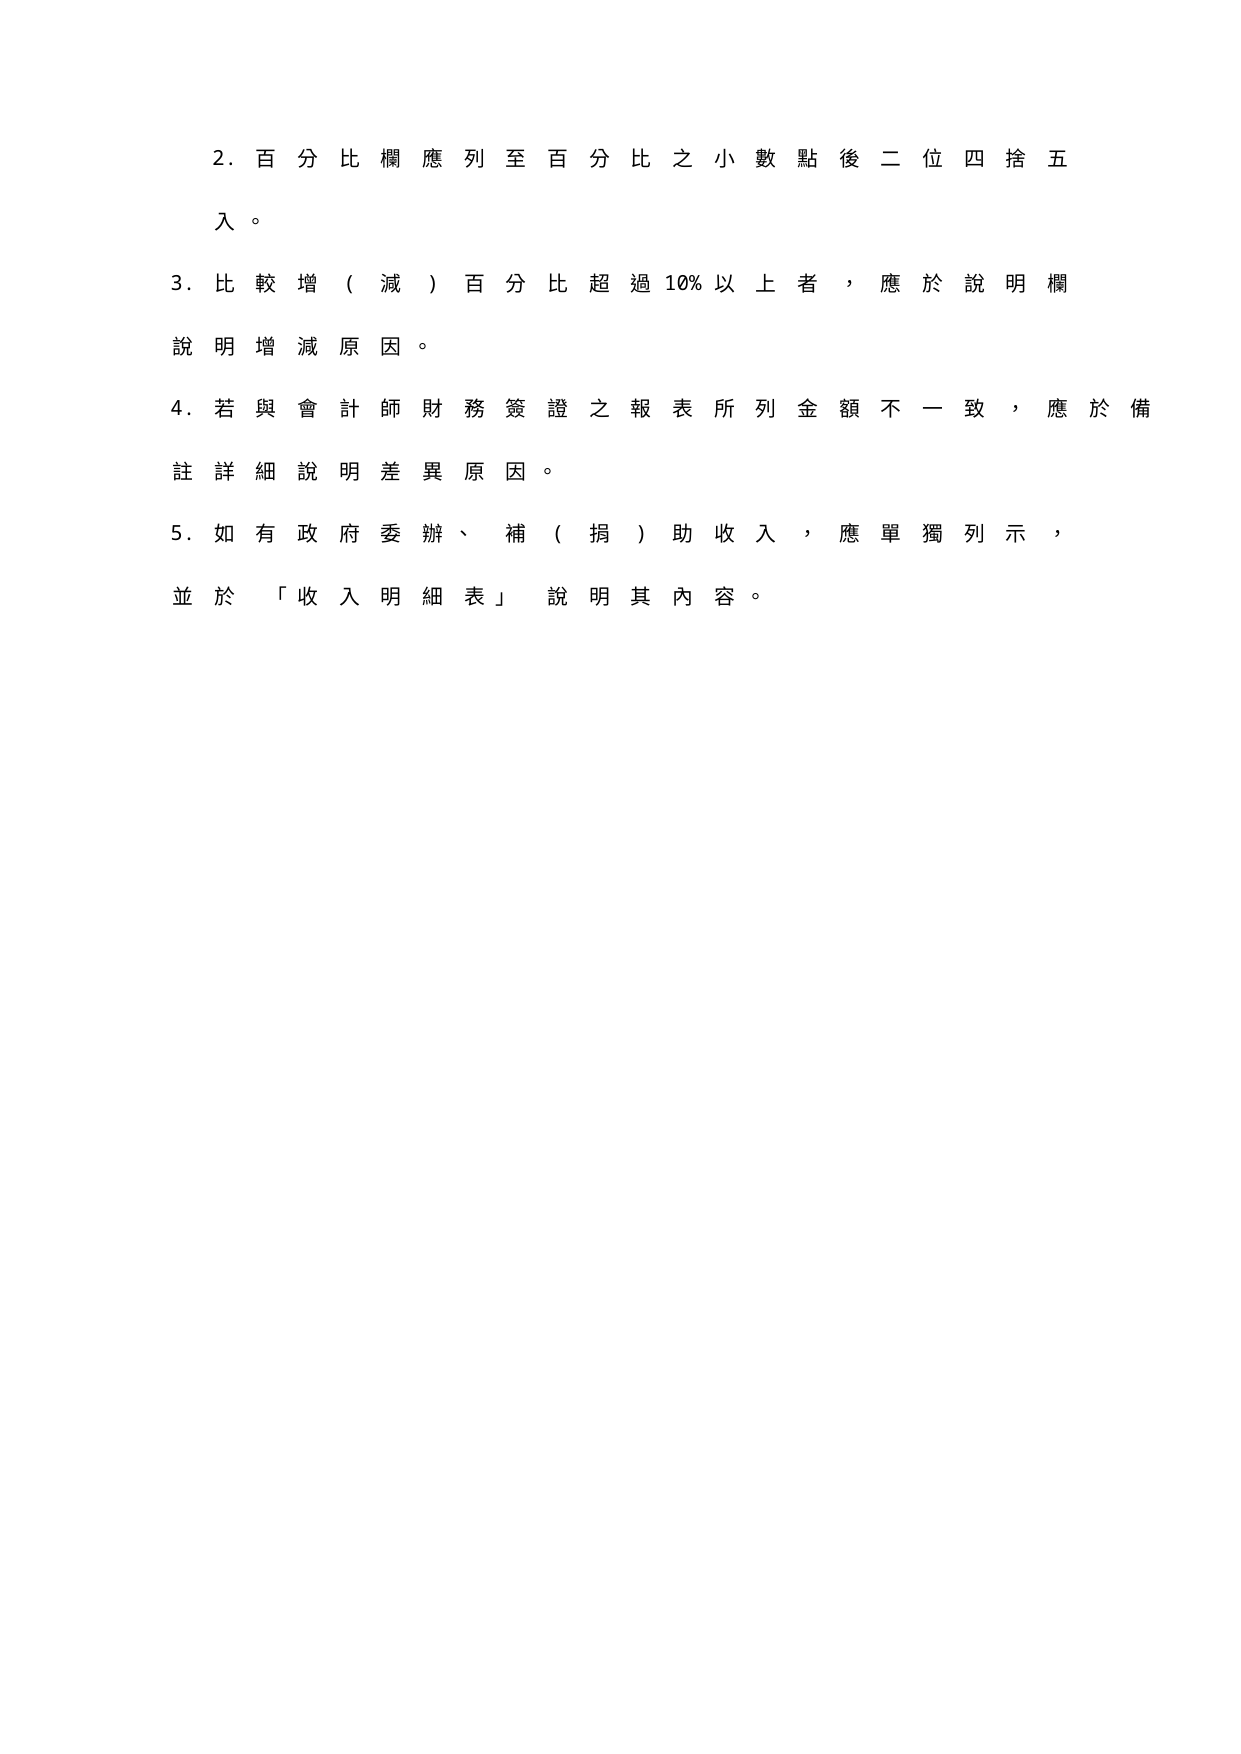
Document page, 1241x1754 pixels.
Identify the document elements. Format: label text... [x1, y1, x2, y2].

text 3.比較增(減)百分比超過10%以上者，應於說明欄說明增減原因。 [161, 241, 1091, 366]
text 2.百分比欄應列至百分比之小數點後二位四捨五入。 [167, 116, 1091, 241]
text 4.若與會計師財務簽證之報表所列金額不一致，應於備註詳細說明差異原因。 [161, 366, 1197, 491]
text 5.如有政府委辦、補(捐)助收入，應單獨列示，並於「收入明細表」說明其內容。 [161, 491, 1091, 616]
